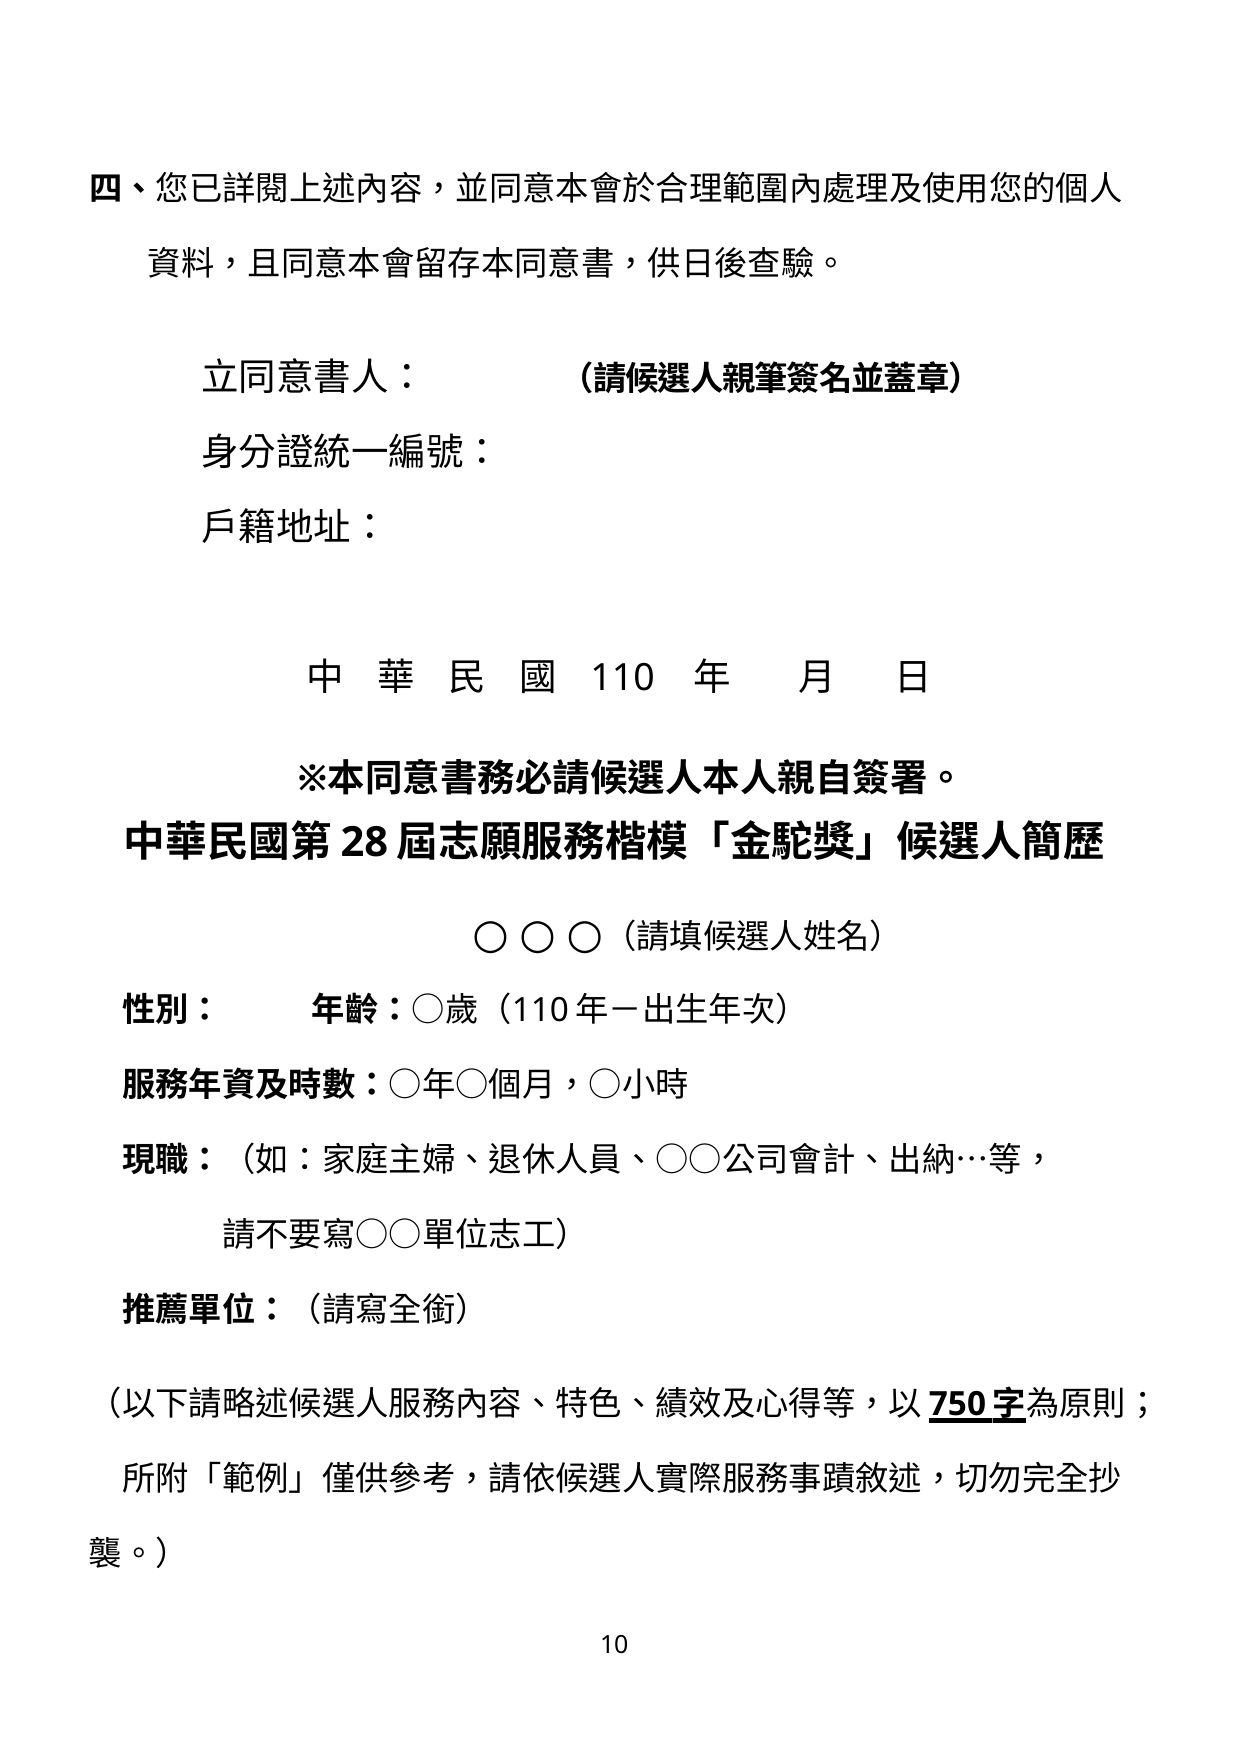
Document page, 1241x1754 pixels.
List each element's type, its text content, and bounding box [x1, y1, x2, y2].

text 中 華 民 國 110 年 月 日 [89, 636, 1140, 711]
text （以下請略述候選人服務內容、特色、績效及心得等，以750字為原則； [89, 1363, 1140, 1438]
text 推薦單位：（請寫全銜） [89, 1269, 1140, 1344]
text 身分證統一編號： [89, 411, 1140, 486]
text 戶籍地址： [89, 486, 1140, 561]
text 服務年資及時數：○年○個月，○小時 [89, 1044, 1140, 1119]
text 所附「範例」僅供參考，請依候選人實際服務事蹟敘述，切勿完全抄襲。） [89, 1438, 1140, 1588]
text ※本同意書務必請候選人本人親自簽署。 [122, 755, 1140, 801]
text 中華民國第28屆志願服務楷模「金駝獎」候選人簡歷 [89, 801, 1140, 876]
text 四、您已詳閱上述內容，並同意本會於合理範圍內處理及使用您的個人資料，且同意本會留存本同意書，供日後查驗。 [89, 149, 1140, 299]
text 請不要寫○○單位志工） [89, 1194, 1140, 1269]
text ○ ○ ○（請填候選人姓名） [89, 894, 1140, 969]
text 現職：（如：家庭主婦、退休人員、○○公司會計、出納…等， [89, 1119, 1140, 1194]
text 性別： 年齡：○歲（110年－出生年次） [89, 969, 1140, 1044]
text 立同意書人： （請候選人親筆簽名並蓋章） [89, 336, 1140, 411]
